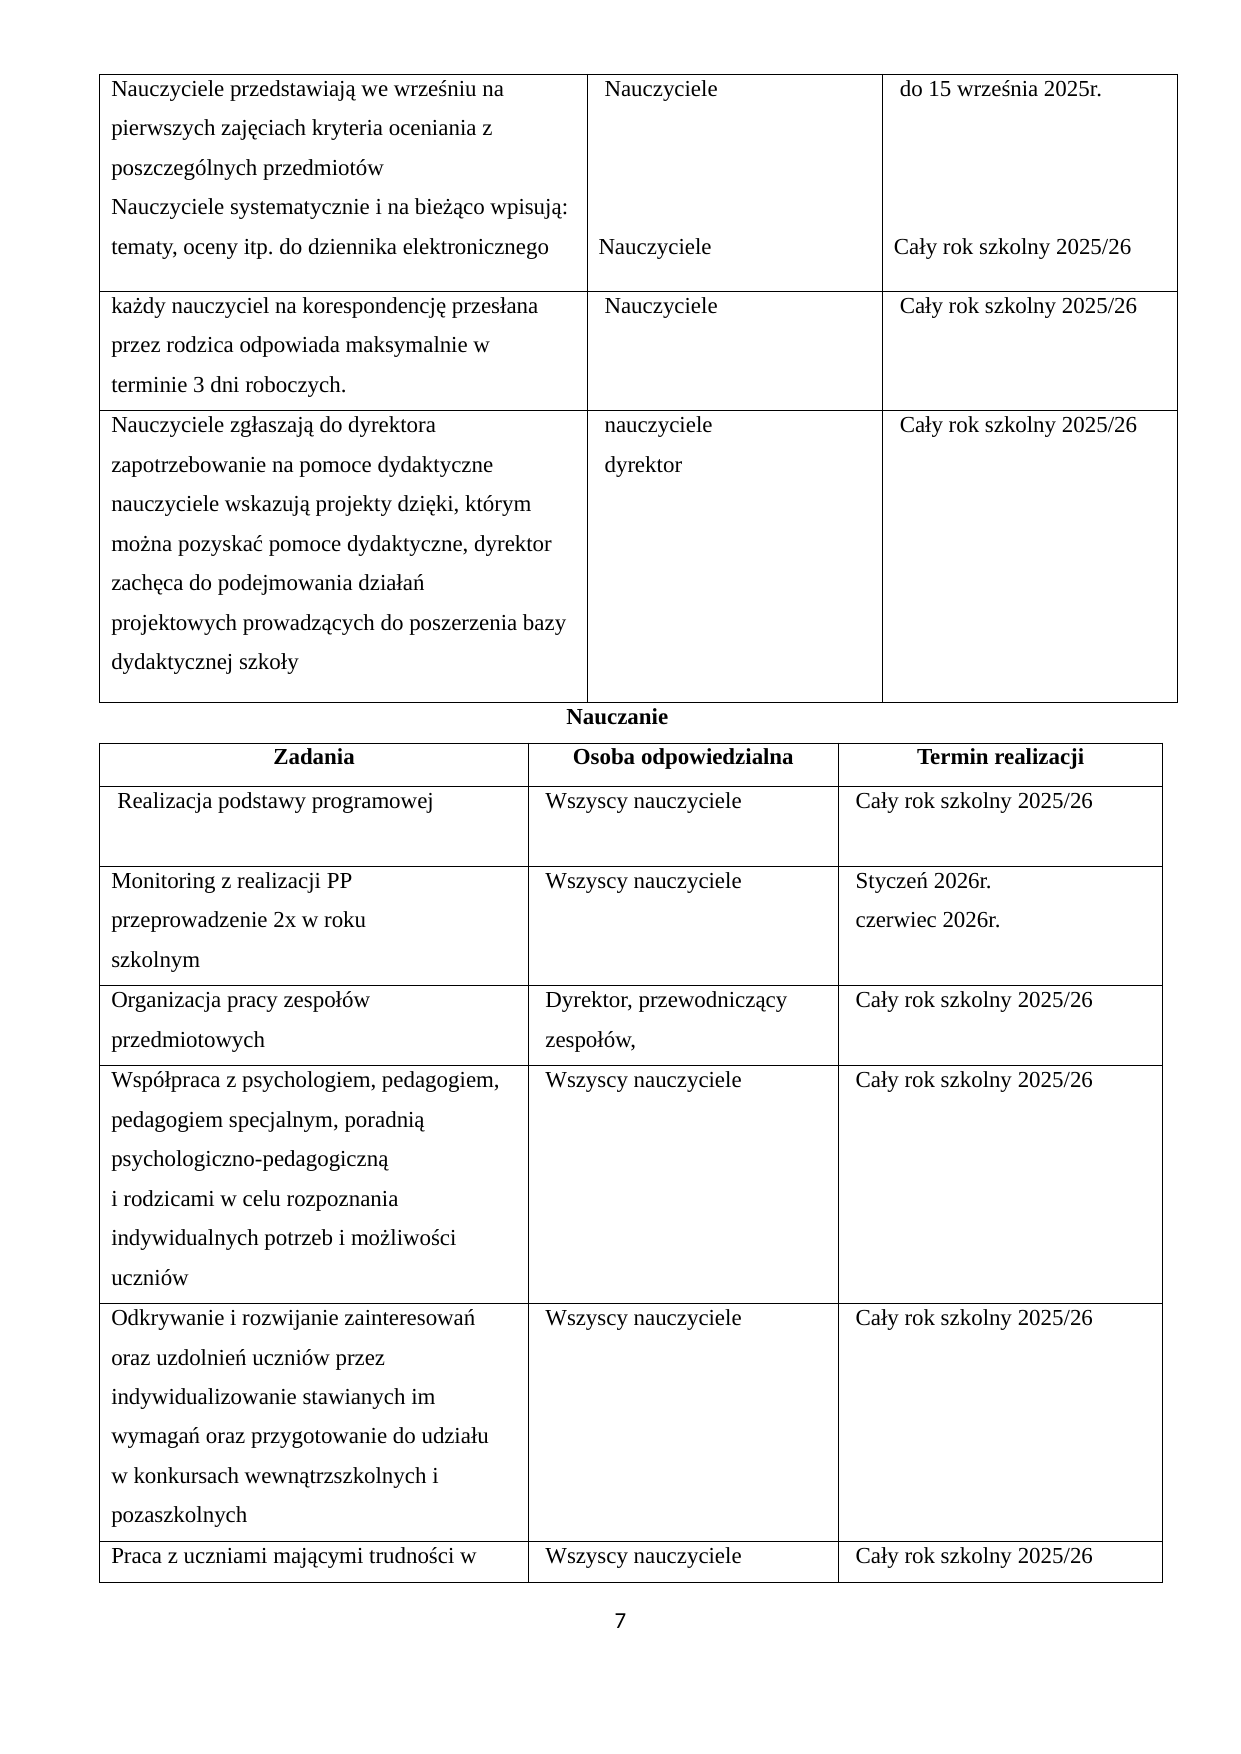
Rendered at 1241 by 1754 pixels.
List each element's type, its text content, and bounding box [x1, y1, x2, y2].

table_cell Organizacja pracy zespołów przedmiotowych [100, 986, 528, 1065]
table_header Zadania [100, 744, 528, 786]
table_cell Monitoring z realizacji PP przeprowadzenie 2x w roku szkolnym [100, 867, 528, 985]
table_cell Nauczyciele [588, 292, 882, 410]
table_cell do 15 września 2025r. Cały rok szkolny 2025/26 [883, 75, 1177, 291]
table_header Osoba odpowiedzialna [529, 744, 838, 786]
table_cell Praca z uczniami mającymi trudności w [100, 1542, 528, 1582]
table_cell Cały rok szkolny 2025/26 [839, 986, 1162, 1065]
table_cell Dyrektor, przewodniczący zespołów, [529, 986, 838, 1065]
table_cell Cały rok szkolny 2025/26 [839, 1304, 1162, 1541]
table_cell Wszyscy nauczyciele [529, 1304, 838, 1541]
table_cell Wszyscy nauczyciele [529, 1066, 838, 1303]
table_cell Wszyscy nauczyciele [529, 1542, 838, 1582]
table_cell nauczyciele dyrektor [588, 411, 882, 702]
table_cell Nauczyciele zgłaszają do dyrektora zapotrzebowanie na pomoce dydaktyczne nauczyciele wskazują projekty dzięki, którym można pozyskać pomoce dydaktyczne, dyrektor zachęca do podejmowania działań projektowych prowadzących do poszerzenia bazy dydaktycznej szkoły [100, 411, 587, 702]
table_cell Styczeń 2026r. czerwiec 2026r. [839, 867, 1162, 985]
table_cell Wszyscy nauczyciele [529, 787, 838, 866]
table_cell Wszyscy nauczyciele [529, 867, 838, 985]
table_header Termin realizacji [839, 744, 1162, 786]
table_cell Cały rok szkolny 2025/26 [839, 1542, 1162, 1582]
table_cell Cały rok szkolny 2025/26 [839, 1066, 1162, 1303]
table_cell Cały rok szkolny 2025/26 [839, 787, 1162, 866]
table_cell Cały rok szkolny 2025/26 [883, 411, 1177, 702]
table_cell Współpraca z psychologiem, pedagogiem, pedagogiem specjalnym, poradnią psychologiczno-pedagogiczną i rodzicami w celu rozpoznania indywidualnych potrzeb i możliwości uczniów [100, 1066, 528, 1303]
table_cell Cały rok szkolny 2025/26 [883, 292, 1177, 410]
table_cell Nauczyciele Nauczyciele [588, 75, 882, 291]
table_cell każdy nauczyciel na korespondencję przesłana przez rodzica odpowiada maksymalnie w terminie 3 dni roboczych. [100, 292, 587, 410]
table_cell Nauczyciele przedstawiają we wrześniu na pierwszych zajęciach kryteria oceniania z poszczególnych przedmiotów Nauczyciele systematycznie i na bieżąco wpisują: tematy, oceny itp. do dziennika elektronicznego [100, 75, 587, 291]
text Nauczanie [148, 703, 1087, 729]
table_cell Odkrywanie i rozwijanie zainteresowań oraz uzdolnień uczniów przez indywidualizowanie stawianych im wymagań oraz przygotowanie do udziału w konkursach wewnątrzszkolnych i pozaszkolnych [100, 1304, 528, 1541]
table_cell Realizacja podstawy programowej [100, 787, 528, 866]
